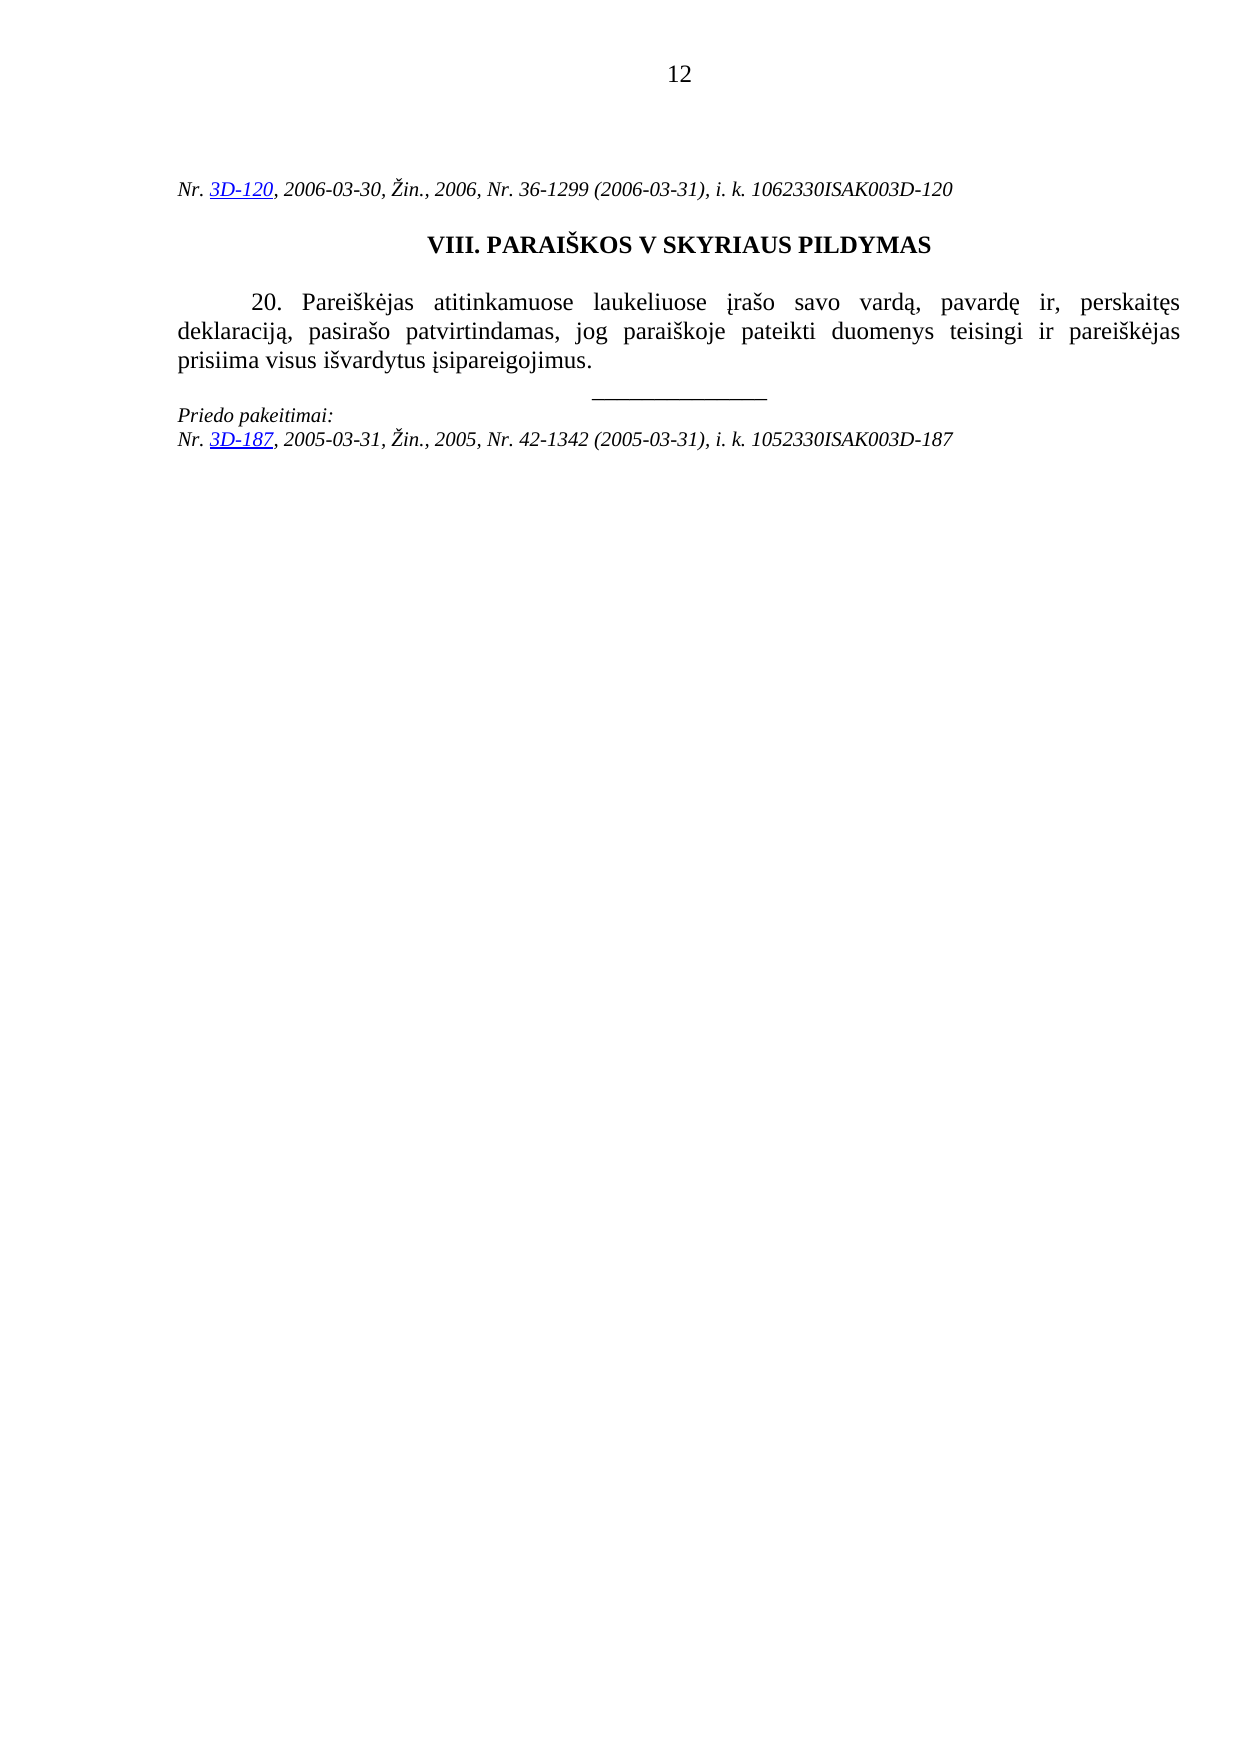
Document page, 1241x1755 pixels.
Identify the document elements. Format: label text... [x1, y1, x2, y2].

text Nr. 3D-187, 2005-03-31, Žin., 2005, Nr. 42-1342 (2005-03-31), i. k. 1052330ISAK003D-187 [177, 427, 1181, 451]
text Nr. 3D-120, 2006-03-30, Žin., 2006, Nr. 36-1299 (2006-03-31), i. k. 1062330ISAK003D-120 [177, 177, 1181, 201]
text ______________ [177, 374, 1181, 402]
text 20. Pareiškėjas atitinkamuose laukeliuose įrašo savo vardą, pavardę ir, perskaitęs deklaraciją, pasirašo patvirtindamas, jog paraiškoje pateikti duomenys teisingi ir pareiškėjas prisiima visus išvardytus įsipareigojimus. [177, 287, 1181, 374]
text Priedo pakeitimai: [177, 402, 1181, 427]
text VIII. PARAIŠKOS V SKYRIAUS PILDYMAS [177, 230, 1181, 259]
